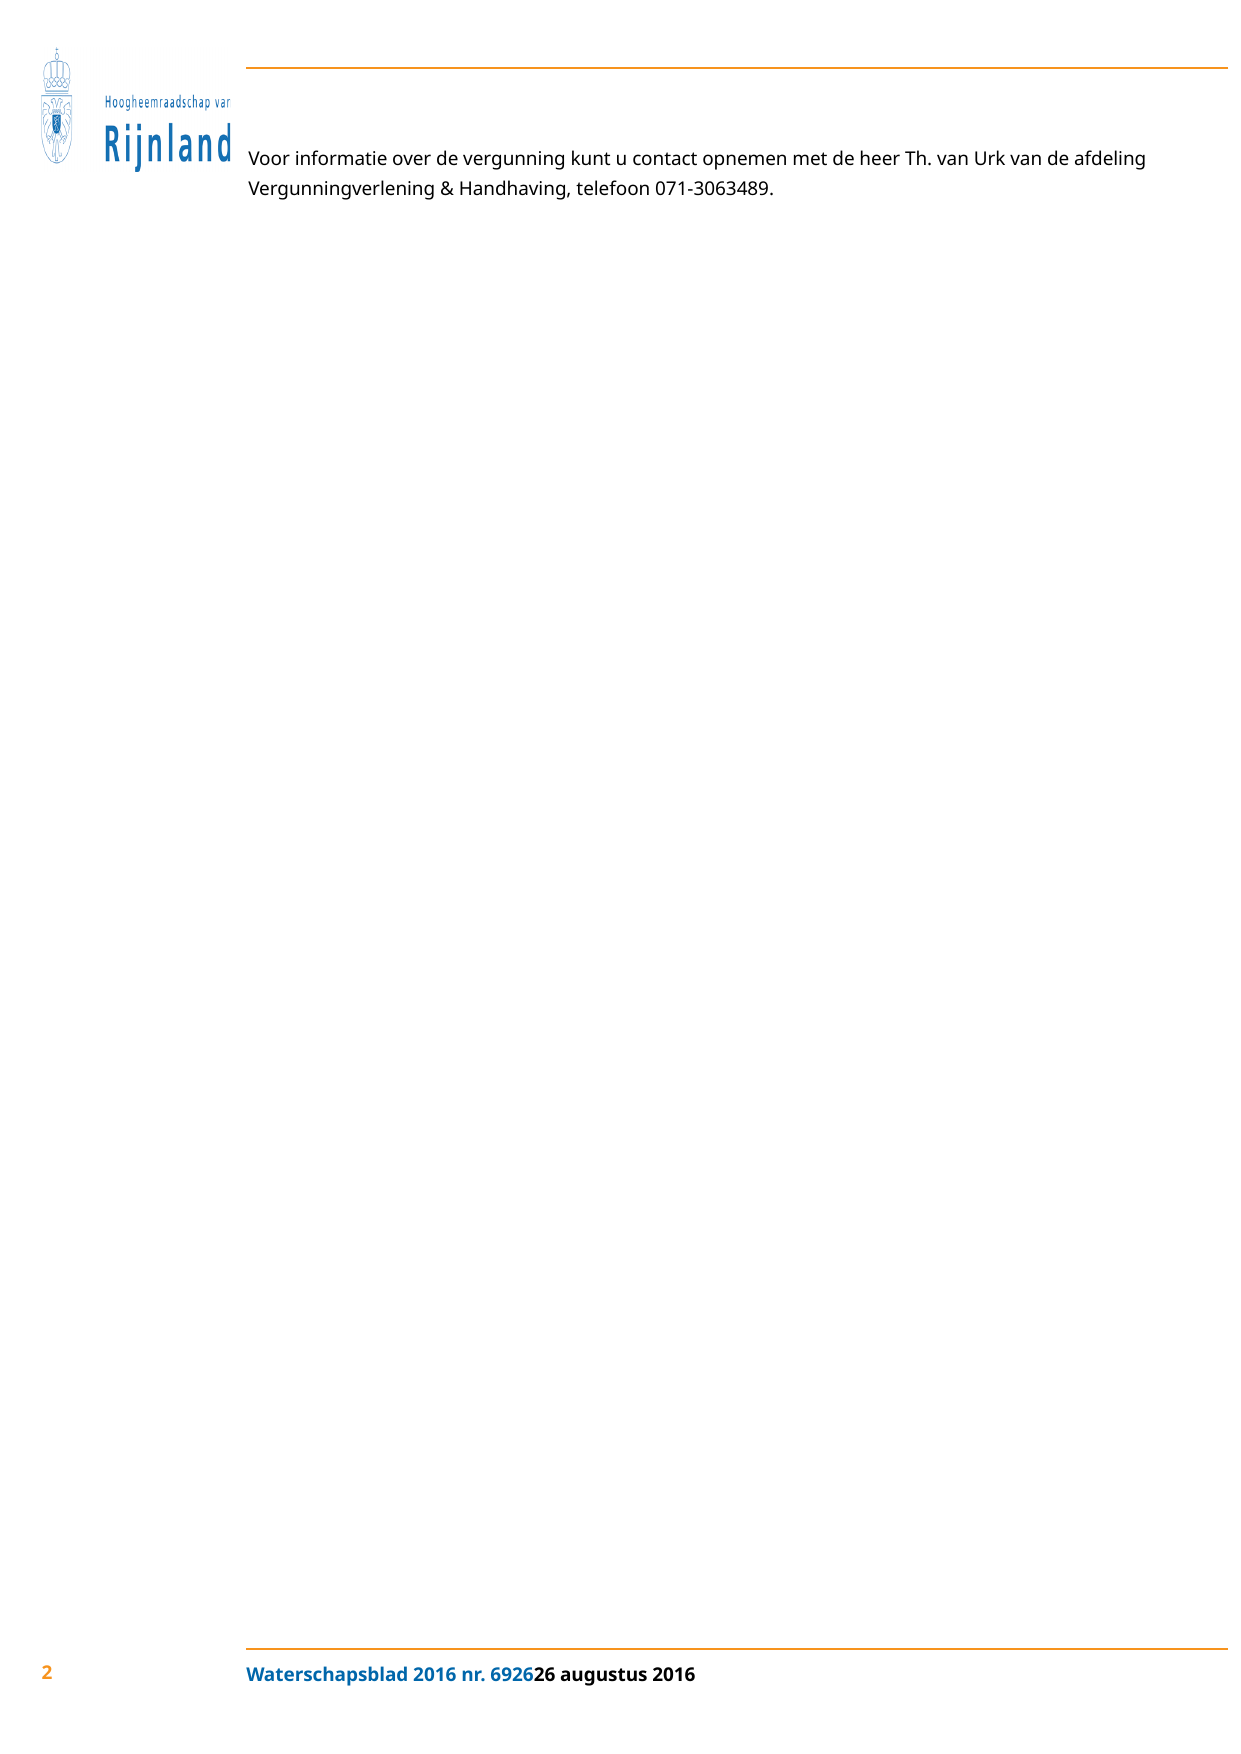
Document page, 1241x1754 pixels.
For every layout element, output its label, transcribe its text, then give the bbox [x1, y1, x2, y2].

picture [41, 47, 231, 172]
text Voor informatie over de vergunning kunt u contact opnemen met de heer Th. van Urk van de afdeling Vergunningverlening & Handhaving, telefoon 071-3063489. [248, 145, 1152, 201]
